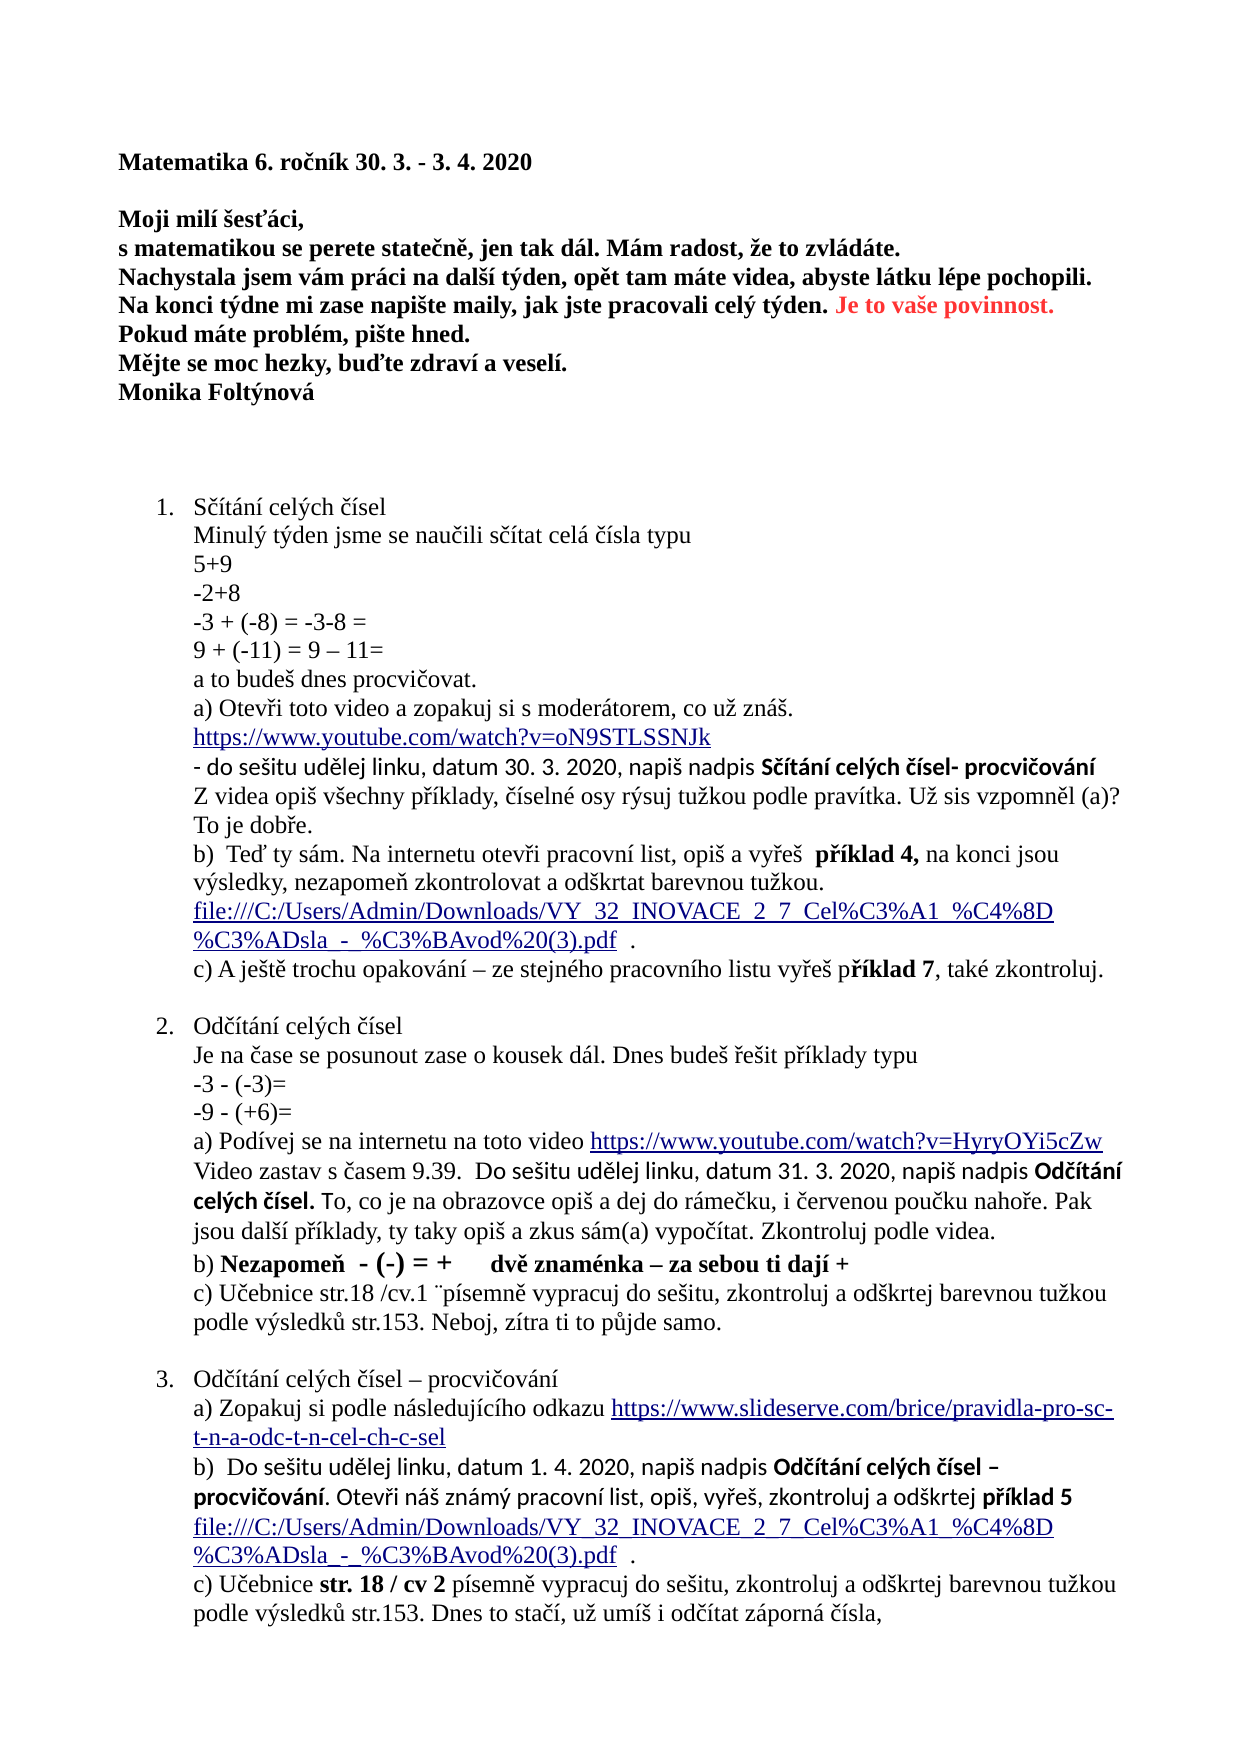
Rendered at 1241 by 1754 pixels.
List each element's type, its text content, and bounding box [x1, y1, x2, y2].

list a) Podívej se na internetu na toto video https://www.youtube.com/watch?v=HyryOYi5cZw [156, 1126, 1122, 1155]
list file:///C:/Users/Admin/Downloads/VY_32_INOVACE_2_7_Cel%C3%A1_%C4%8D%C3%ADsla_-_%C3%BAvod%20(3).pdf . [156, 896, 1122, 954]
list Odčítání celých čísel [156, 1011, 1122, 1040]
list -3 + (-8) = -3-8 = [156, 607, 1122, 636]
list a) Otevři toto video a zopakuj si s moderátorem, co už znáš. https://www.youtube.com/watch?v=oN9STLSSNJk [156, 693, 1122, 751]
list a to budeš dnes procvičovat. [156, 664, 1122, 693]
list -9 - (+6)= [156, 1097, 1122, 1126]
list 5+9 [156, 549, 1122, 578]
list Video zastav s časem 9.39. Do sešitu udělej linku, datum 31. 3. 2020, napiš nadpis Odčítání celých čísel. To, co je na obrazovce opiš a dej do rámečku, i červenou poučku nahoře. Pak jsou další příklady, ty taky opiš a zkus sám(a) vypočítat. Zkontroluj podle videa. [156, 1155, 1122, 1245]
list -2+8 [156, 578, 1122, 607]
list 9 + (-11) = 9 – 11= [156, 636, 1122, 664]
list Je na čase se posunout zase o kousek dál. Dnes budeš řešit příklady typu [156, 1040, 1122, 1069]
list b) Do sešitu udělej linku, datum 1. 4. 2020, napiš nadpis Odčítání celých čísel – procvičování. Otevři náš známý pracovní list, opiš, vyřeš, zkontroluj a odškrtej příklad 5 [156, 1451, 1122, 1512]
text s matematikou se perete statečně, jen tak dál. Mám radost, že to zvládáte. [118, 233, 1122, 262]
list c) A ještě trochu opakování – ze stejného pracovního listu vyřeš příklad 7, také zkontroluj. [156, 954, 1122, 982]
list Z videa opiš všechny příklady, číselné osy rýsuj tužkou podle pravítka. Už sis vzpomněl (a)? To je dobře. [156, 781, 1122, 839]
text Nachystala jsem vám práci na další týden, opět tam máte videa, abyste látku lépe pochopili. [118, 262, 1122, 291]
list a) Zopakuj si podle následujícího odkazu https://www.slideserve.com/brice/pravidla-pro-sc-t-n-a-odc-t-n-cel-ch-c-sel [156, 1393, 1122, 1451]
text Matematika 6. ročník 30. 3. - 3. 4. 2020 [118, 147, 1122, 176]
text Monika Foltýnová [118, 377, 1122, 406]
list c) Učebnice str. 18 / cv 2 písemně vypracuj do sešitu, zkontroluj a odškrtej barevnou tužkou podle výsledků str.153. Dnes to stačí, už umíš i odčítat záporná čísla, [156, 1569, 1122, 1627]
list Odčítání celých čísel – procvičování [156, 1364, 1122, 1393]
list b) Teď ty sám. Na internetu otevři pracovní list, opiš a vyřeš příklad 4, na konci jsou výsledky, nezapomeň zkontrolovat a odškrtat barevnou tužkou. [156, 839, 1122, 896]
list Minulý týden jsme se naučili sčítat celá čísla typu [156, 521, 1122, 549]
text Na konci týdne mi zase napište maily, jak jste pracovali celý týden. Je to vaše povinnost. Pokud máte problém, pište hned. [118, 291, 1122, 348]
text Mějte se moc hezky, buďte zdraví a veselí. [118, 348, 1122, 377]
list b) Nezapomeň - (-) = + dvě znaménka – za sebou ti dají + [156, 1245, 1122, 1278]
text Moji milí šesťáci, [118, 204, 1122, 233]
list file:///C:/Users/Admin/Downloads/VY_32_INOVACE_2_7_Cel%C3%A1_%C4%8D%C3%ADsla_-_%C3%BAvod%20(3).pdf . [156, 1512, 1122, 1569]
list c) Učebnice str.18 /cv.1 ¨písemně vypracuj do sešitu, zkontroluj a odškrtej barevnou tužkou podle výsledků str.153. Neboj, zítra ti to půjde samo. [156, 1278, 1122, 1336]
list -3 - (-3)= [156, 1069, 1122, 1097]
list Sčítání celých čísel [156, 492, 1122, 521]
list - do sešitu udělej linku, datum 30. 3. 2020, napiš nadpis Sčítání celých čísel- procvičování [156, 751, 1122, 781]
